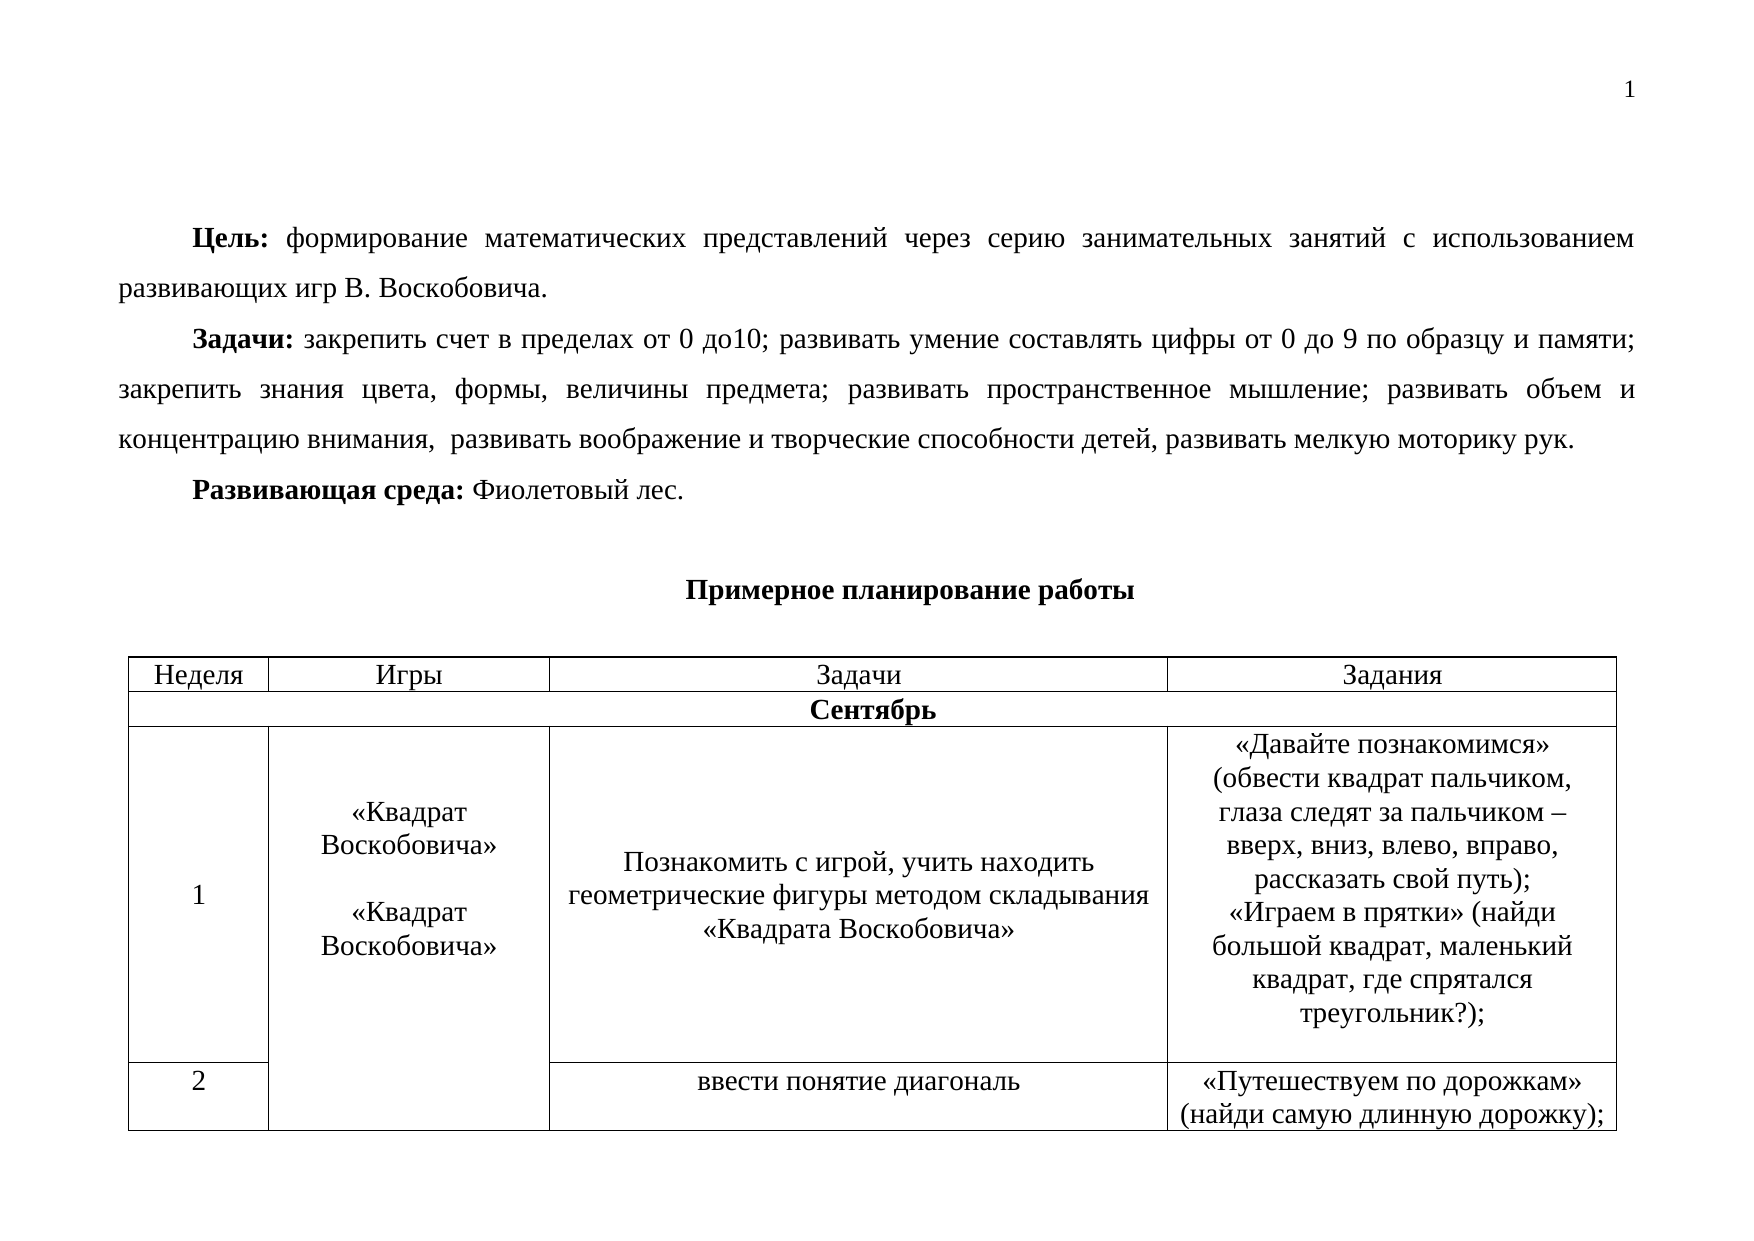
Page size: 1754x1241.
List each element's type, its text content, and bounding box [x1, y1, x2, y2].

text Задачи: закрепить счет в пределах от 0 до10; развивать умение составлять цифры от 0 до 9 по образцу и памяти; закрепить знания цвета, формы, величины предмета; развивать пространственное мышление; развивать объем и концентрацию внимания, развивать воображение и творческие способности детей, развивать мелкую моторику рук. [118, 321, 1636, 455]
table_cell «Квадрат Воскобовича» «Квадрат Воскобовича» [269, 727, 549, 1130]
table_header Задания [1168, 658, 1616, 691]
text Примерное планирование работы [118, 572, 1636, 606]
table_header Игры [269, 658, 549, 691]
table_header Неделя [129, 658, 268, 691]
text Цель: формирование математических представлений через серию занимательных занятий с использованием развивающих игр В. Воскобовича. [118, 220, 1636, 304]
table_cell 2 [129, 1063, 268, 1130]
table_cell ввести понятие диагональ [550, 1063, 1167, 1130]
table_cell Познакомить с игрой, учить находить геометрические фигуры методом складывания «Квадрата Воскобовича» [550, 727, 1167, 1062]
table_cell «Давайте познакомимся» (обвести квадрат пальчиком, глаза следят за пальчиком – вверх, вниз, влево, вправо, рассказать свой путь); «Играем в прятки» (найди большой квадрат, маленький квадрат, где спрятался треугольник?); [1168, 727, 1616, 1062]
table_header Задачи [550, 658, 1167, 691]
text Развивающая среда: Фиолетовый лес. [118, 472, 1636, 505]
table_cell 1 [129, 727, 268, 1062]
table_cell Сентябрь [129, 692, 1616, 726]
table_cell «Путешествуем по дорожкам» (найди самую длинную дорожку); [1168, 1063, 1616, 1130]
